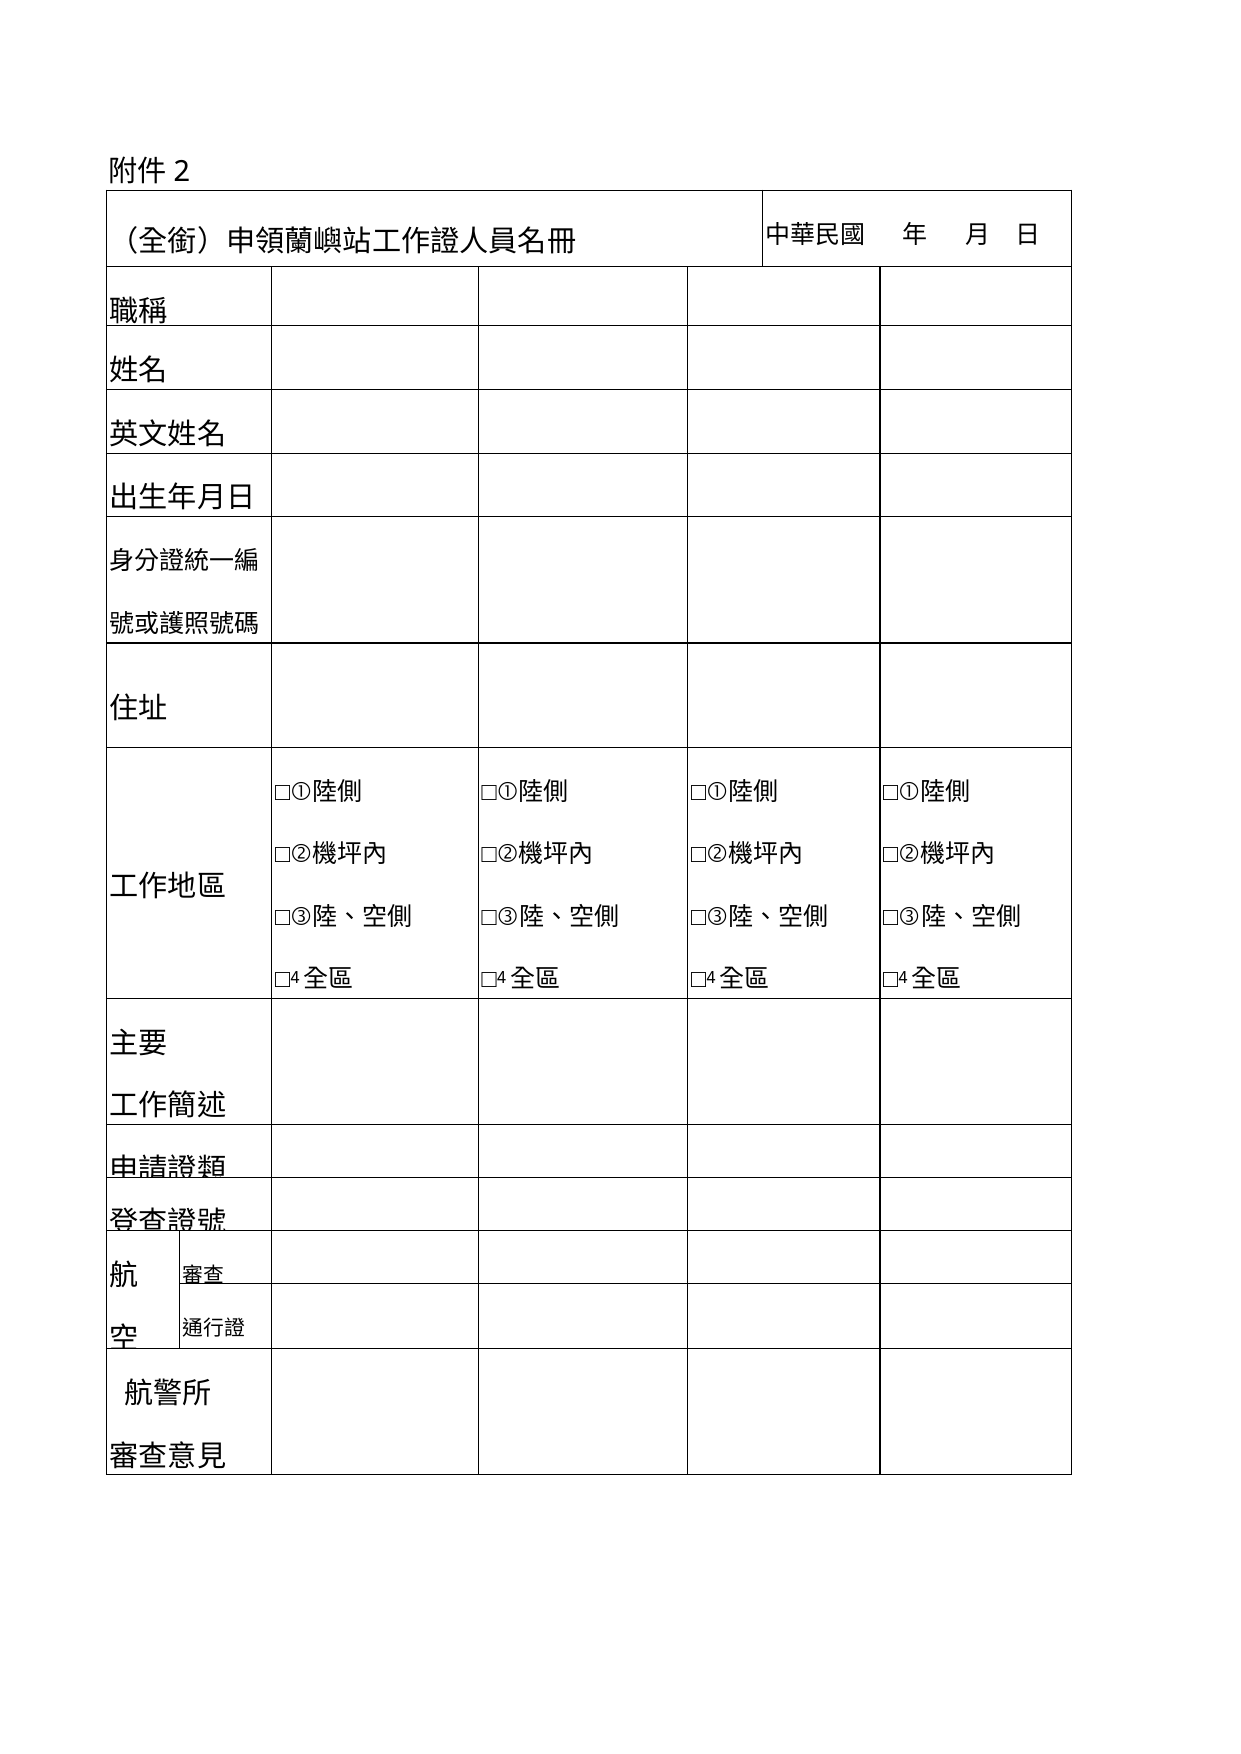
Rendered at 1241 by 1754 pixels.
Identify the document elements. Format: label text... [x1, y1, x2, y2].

table_cell 出生年月日 [107, 454, 271, 516]
table_cell [479, 1284, 687, 1348]
table_cell [272, 454, 478, 516]
table_cell [688, 1284, 879, 1348]
table_cell 航 空 站 [107, 1231, 179, 1348]
table_cell 職稱 [107, 267, 271, 325]
table_cell [881, 454, 1071, 516]
table_cell 登查證號 [107, 1178, 271, 1230]
table_cell [688, 390, 879, 452]
table_cell [272, 326, 478, 389]
table_cell [479, 999, 687, 1124]
table_cell [272, 1284, 478, 1348]
text 附件2 [50, 127, 1134, 189]
table_cell [688, 1349, 879, 1474]
table_cell 姓名 [107, 326, 271, 389]
table_header （全銜）申領蘭嶼站工作證人員名冊 [107, 191, 762, 266]
table_cell 通行證 編號 [180, 1284, 271, 1348]
table_cell □陸側 □機坪內 □陸、空側 □4全區 [881, 748, 1071, 998]
table_cell [479, 1349, 687, 1474]
table_cell [881, 1231, 1071, 1283]
table_cell [688, 454, 879, 516]
table_cell [688, 1125, 879, 1177]
table_cell [881, 1284, 1071, 1348]
table_header 中華民國 年 月 日 主管簽章 [763, 191, 1071, 266]
table_cell 主要 工作簡述 [107, 999, 271, 1124]
table_cell [688, 326, 879, 389]
table_cell 住址 [107, 644, 271, 747]
table_cell □陸側 □機坪內 □陸、空側 □4全區 [272, 748, 478, 998]
table_cell [688, 644, 879, 747]
table_cell 英文姓名 [107, 390, 271, 452]
table_cell [272, 390, 478, 452]
table_cell [688, 1178, 879, 1230]
table_cell [881, 1349, 1071, 1474]
table_cell 申請證類 [107, 1125, 271, 1177]
table_cell [881, 1178, 1071, 1230]
table_cell [881, 326, 1071, 389]
table_cell [881, 644, 1071, 747]
table_cell [272, 1125, 478, 1177]
table_cell [272, 644, 478, 747]
table_cell [272, 1231, 478, 1283]
table_cell [881, 267, 1071, 325]
table_cell [479, 326, 687, 389]
table_cell □陸側 □機坪內 □陸、空側 □4全區 [688, 748, 879, 998]
table_cell □陸側 □機坪內 □陸、空側 □4全區 [479, 748, 687, 998]
table_cell [479, 1178, 687, 1230]
table_cell [479, 1231, 687, 1283]
table_cell 航警所 審查意見 [107, 1349, 271, 1474]
table_cell [479, 1125, 687, 1177]
table_cell [688, 999, 879, 1124]
table_cell [272, 1178, 478, 1230]
table_cell [479, 454, 687, 516]
table_cell [272, 267, 478, 325]
table_cell [479, 390, 687, 452]
table_cell [272, 517, 478, 642]
table_cell [688, 1231, 879, 1283]
table_cell [272, 999, 478, 1124]
table_cell 工作地區 [107, 748, 271, 998]
table_cell [881, 390, 1071, 452]
table_cell [272, 1349, 478, 1474]
table_cell [479, 644, 687, 747]
table_cell [688, 267, 879, 325]
table_cell [881, 999, 1071, 1124]
table_cell [479, 517, 687, 642]
table_cell [881, 517, 1071, 642]
table_cell [479, 267, 687, 325]
table_cell [688, 517, 879, 642]
table_cell 身分證統一編號或護照號碼 [107, 517, 271, 642]
table_cell 審查 意見 [180, 1231, 271, 1283]
table_cell [881, 1125, 1071, 1177]
